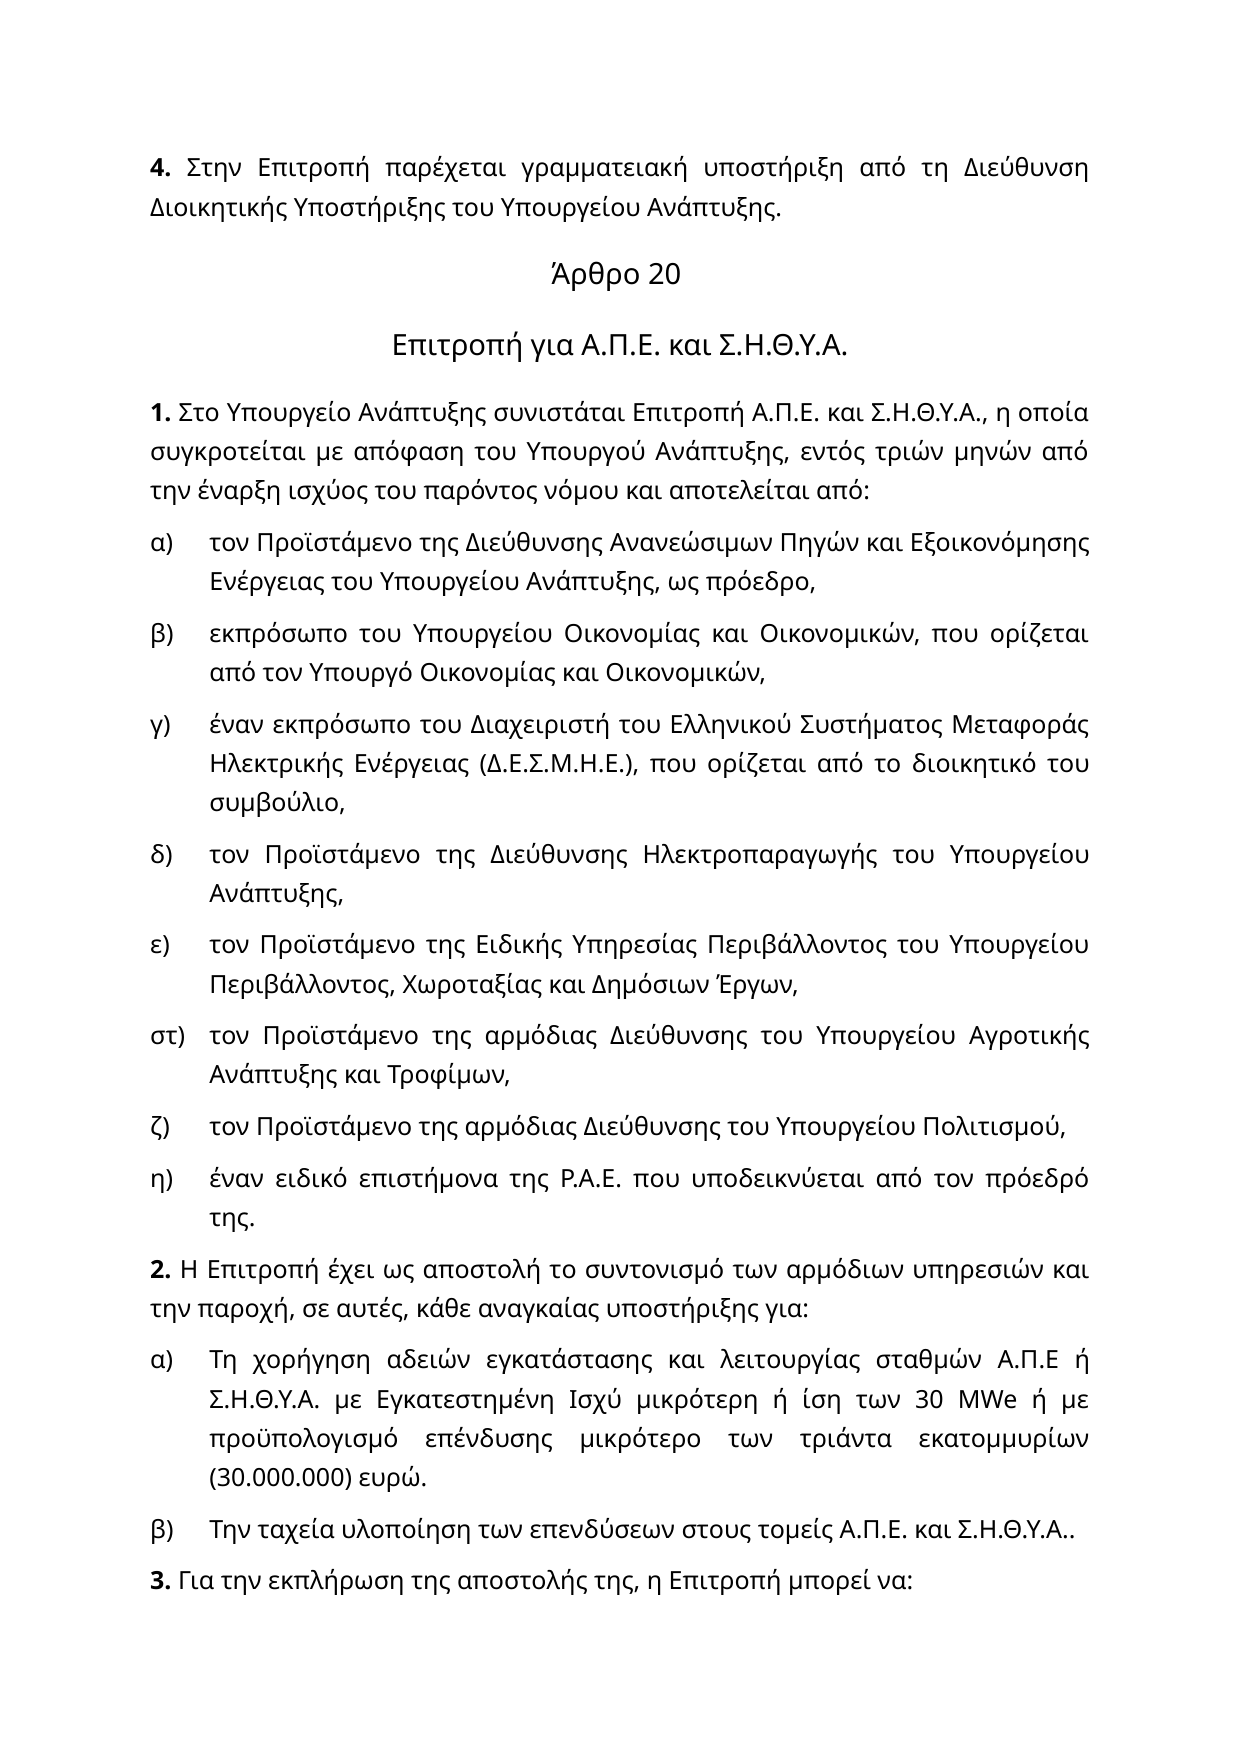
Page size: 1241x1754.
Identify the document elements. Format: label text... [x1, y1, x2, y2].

list α) τον Προϊστάμενο της Διεύθυνσης Ανανεώσιμων Πηγών και Εξοικονόμησης Ενέργειας του Υπουργείου Ανάπτυξης, ως πρόεδρο, [150, 524, 1090, 598]
list β) Την ταχεία υλοποίηση των επενδύσεων στους τομείς Α.Π.Ε. και Σ.Η.Θ.Υ.Α.. [150, 1511, 1090, 1545]
list γ) έναν εκπρόσωπο του Διαχειριστή του Ελληνικού Συστήματος Μεταφοράς Ηλεκτρικής Ενέργειας (Δ.Ε.Σ.Μ.Η.Ε.), που ορίζεται από το διοικητικό του συμβούλιο, [150, 706, 1090, 819]
text 3. Για την εκπλήρωση της αποστολής της, η Επιτροπή μπορεί να: [150, 1563, 1090, 1597]
list στ) τον Προϊστάμενο της αρμόδιας Διεύθυνσης του Υπουργείου Αγροτικής Ανάπτυξης και Τροφίμων, [150, 1018, 1090, 1091]
list η) έναν ειδικό επιστήμονα της Ρ.Α.Ε. που υποδεικνύεται από τον πρόεδρό της. [150, 1160, 1090, 1234]
text 2. Η Επιτροπή έχει ως αποστολή το συντονισμό των αρμόδιων υπηρεσιών και την παροχή, σε αυτές, κάθε αναγκαίας υποστήριξης για: [150, 1251, 1090, 1324]
list α) Τη χορήγηση αδειών εγκατάστασης και λειτουργίας σταθμών Α.Π.Ε ή Σ.Η.Θ.Υ.Α. με Εγκατεστημένη Ισχύ μικρότερη ή ίση των 30 MWe ή με προϋπολογισμό επένδυσης μικρότερο των τριάντα εκατομμυρίων (30.000.000) ευρώ. [150, 1342, 1090, 1494]
subtitle Άρθρο 20 [150, 253, 1090, 293]
list ε) τον Προϊστάμενο της Ειδικής Υπηρεσίας Περιβάλλοντος του Υπουργείου Περιβάλλοντος, Χωροταξίας και Δημόσιων Έργων, [150, 927, 1090, 1000]
subtitle Επιτροπή για Α.Π.Ε. και Σ.Η.Θ.Υ.Α. [150, 324, 1090, 364]
list δ) τον Προϊστάμενο της Διεύθυνσης Ηλεκτροπαραγωγής του Υπουργείου Ανάπτυξης, [150, 836, 1090, 909]
text 4. Στην Επιτροπή παρέχεται γραμματειακή υποστήριξη από τη Διεύθυνση Διοικητικής Υποστήριξης του Υπουργείου Ανάπτυξης. [150, 150, 1090, 223]
text 1. Στο Υπουργείο Ανάπτυξης συνιστάται Επιτροπή Α.Π.Ε. και Σ.Η.Θ.Υ.Α., η οποία συγκροτείται με απόφαση του Υπουργού Ανάπτυξης, εντός τριών μηνών από την έναρξη ισχύος του παρόντος νόμου και αποτελείται από: [150, 394, 1090, 507]
list β) εκπρόσωπο του Υπουργείου Οικονομίας και Οικονομικών, που ορίζεται από τον Υπουργό Οικονομίας και Οικονομικών, [150, 615, 1090, 689]
list ζ) τον Προϊστάμενο της αρμόδιας Διεύθυνσης του Υπουργείου Πολιτισμού, [150, 1109, 1090, 1143]
